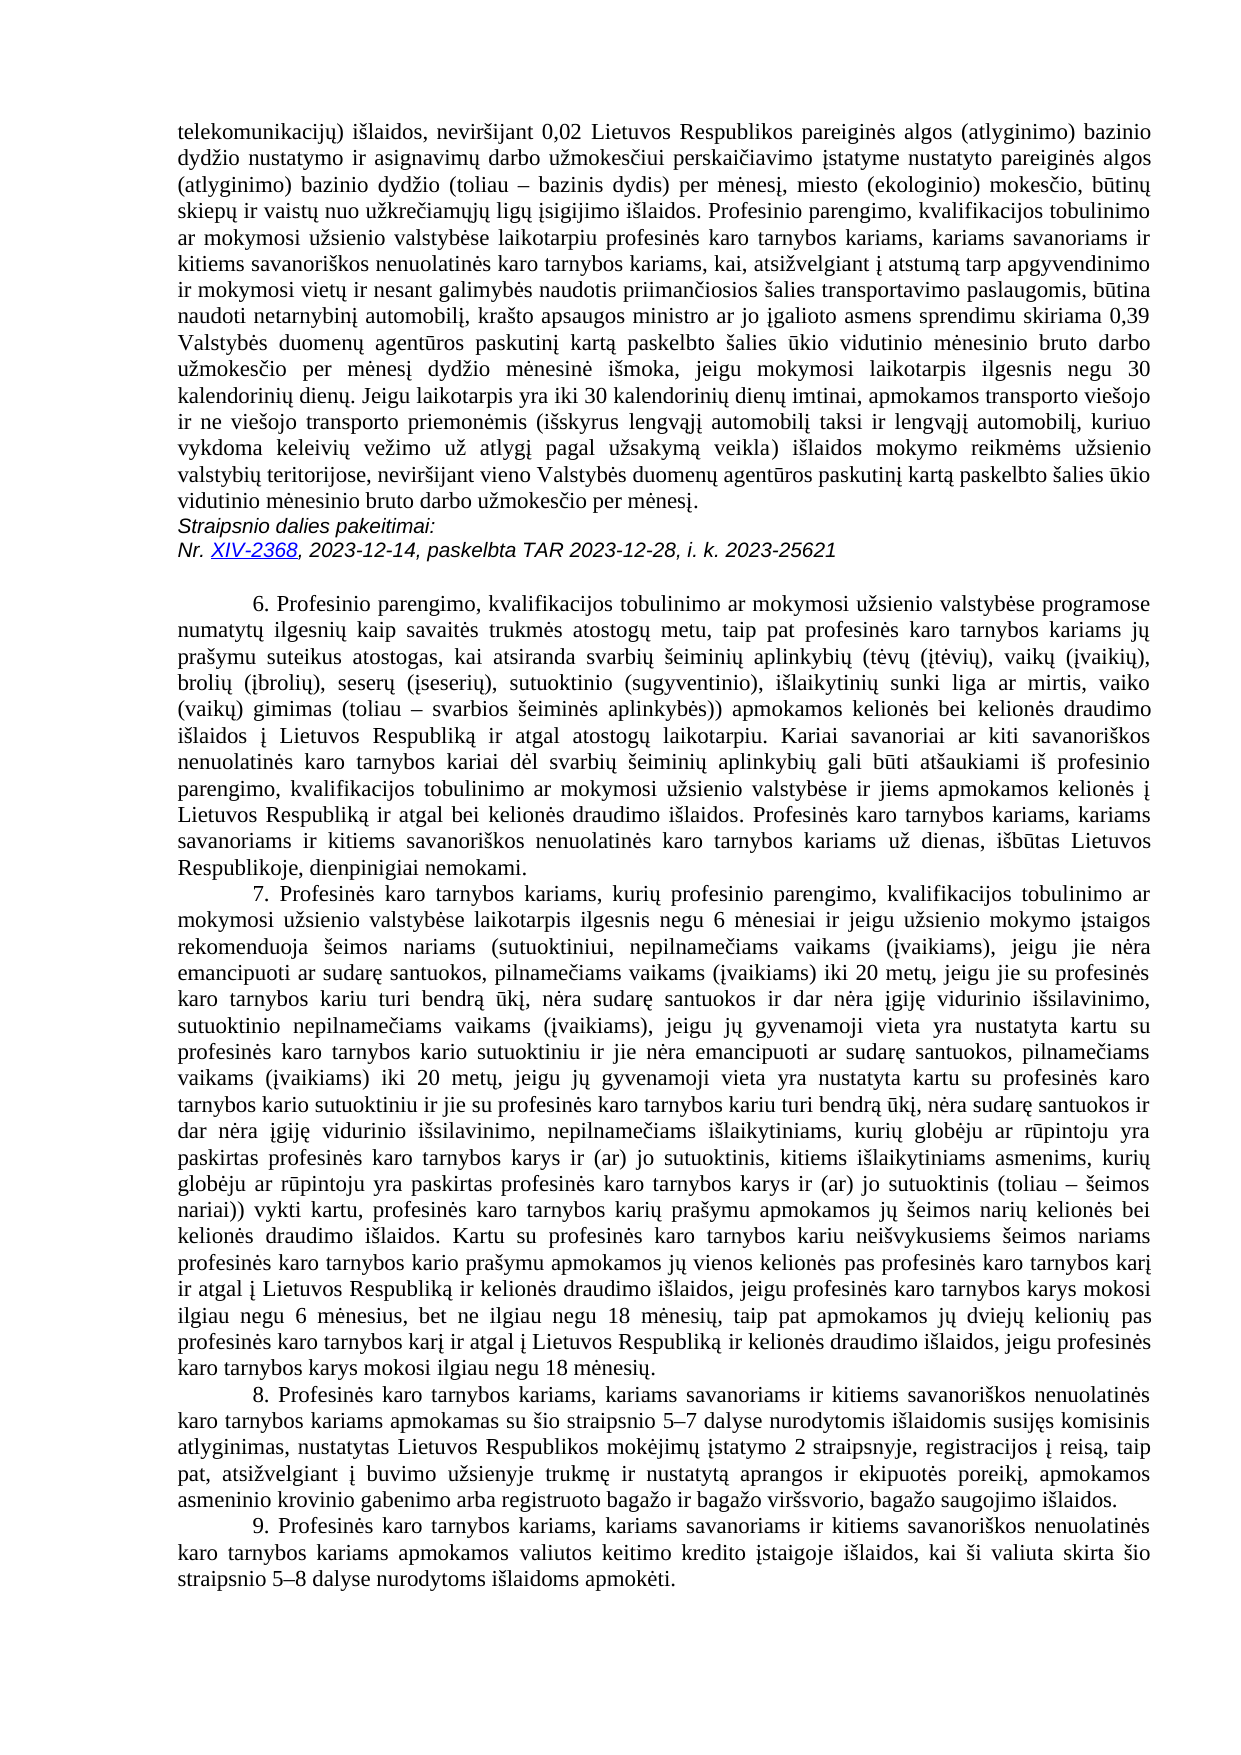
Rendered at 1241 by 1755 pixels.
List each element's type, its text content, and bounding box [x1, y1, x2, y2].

text Straipsnio dalies pakeitimai: [177, 513, 1152, 537]
text 6. Profesinio parengimo, kvalifikacijos tobulinimo ar mokymosi užsienio valstybėse programose numatytų ilgesnių kaip savaitės trukmės atostogų metu, taip pat profesinės karo tarnybos kariams jų prašymu suteikus atostogas, kai atsiranda svarbių šeiminių aplinkybių (tėvų (įtėvių), vaikų (įvaikių), brolių (įbrolių), seserų (įseserių), sutuoktinio (sugyventinio), išlaikytinių sunki liga ar mirtis, vaiko (vaikų) gimimas (toliau – svarbios šeiminės aplinkybės)) apmokamos kelionės bei kelionės draudimo išlaidos į Lietuvos Respubliką ir atgal atostogų laikotarpiu. Kariai savanoriai ar kiti savanoriškos nenuolatinės karo tarnybos kariai dėl svarbių šeiminių aplinkybių gali būti atšaukiami iš profesinio parengimo, kvalifikacijos tobulinimo ar mokymosi užsienio valstybėse ir jiems apmokamos kelionės į Lietuvos Respubliką ir atgal bei kelionės draudimo išlaidos. Profesinės karo tarnybos kariams, kariams savanoriams ir kitiems savanoriškos nenuolatinės karo tarnybos kariams už dienas, išbūtas Lietuvos Respublikoje, dienpinigiai nemokami. [177, 590, 1152, 880]
text Nr. XIV-2368, 2023-12-14, paskelbta TAR 2023-12-28, i. k. 2023-25621 [177, 537, 1152, 561]
text 8. Profesinės karo tarnybos kariams, kariams savanoriams ir kitiems savanoriškos nenuolatinės karo tarnybos kariams apmokamas su šio straipsnio 5–7 dalyse nurodytomis išlaidomis susijęs komisinis atlyginimas, nustatytas Lietuvos Respublikos mokėjimų įstatymo 2 straipsnyje, registracijos į reisą, taip pat, atsižvelgiant į buvimo užsienyje trukmę ir nustatytą aprangos ir ekipuotės poreikį, apmokamos asmeninio krovinio gabenimo arba registruoto bagažo ir bagažo viršsvorio, bagažo saugojimo išlaidos. [177, 1381, 1152, 1512]
text 7. Profesinės karo tarnybos kariams, kurių profesinio parengimo, kvalifikacijos tobulinimo ar mokymosi užsienio valstybėse laikotarpis ilgesnis negu 6 mėnesiai ir jeigu užsienio mokymo įstaigos rekomenduoja šeimos nariams (sutuoktiniui, nepilnamečiams vaikams (įvaikiams), jeigu jie nėra emancipuoti ar sudarę santuokos, pilnamečiams vaikams (įvaikiams) iki 20 metų, jeigu jie su profesinės karo tarnybos kariu turi bendrą ūkį, nėra sudarę santuokos ir dar nėra įgiję vidurinio išsilavinimo, sutuoktinio nepilnamečiams vaikams (įvaikiams), jeigu jų gyvenamoji vieta yra nustatyta kartu su profesinės karo tarnybos kario sutuoktiniu ir jie nėra emancipuoti ar sudarę santuokos, pilnamečiams vaikams (įvaikiams) iki 20 metų, jeigu jų gyvenamoji vieta yra nustatyta kartu su profesinės karo tarnybos kario sutuoktiniu ir jie su profesinės karo tarnybos kariu turi bendrą ūkį, nėra sudarę santuokos ir dar nėra įgiję vidurinio išsilavinimo, nepilnamečiams išlaikytiniams, kurių globėju ar rūpintoju yra paskirtas profesinės karo tarnybos karys ir (ar) jo sutuoktinis, kitiems išlaikytiniams asmenims, kurių globėju ar rūpintoju yra paskirtas profesinės karo tarnybos karys ir (ar) jo sutuoktinis (toliau – šeimos nariai)) vykti kartu, profesinės karo tarnybos karių prašymu apmokamos jų šeimos narių kelionės bei kelionės draudimo išlaidos. Kartu su profesinės karo tarnybos kariu neišvykusiems šeimos nariams profesinės karo tarnybos kario prašymu apmokamos jų vienos kelionės pas profesinės karo tarnybos karį ir atgal į Lietuvos Respubliką ir kelionės draudimo išlaidos, jeigu profesinės karo tarnybos karys mokosi ilgiau negu 6 mėnesius, bet ne ilgiau negu 18 mėnesių, taip pat apmokamos jų dviejų kelionių pas profesinės karo tarnybos karį ir atgal į Lietuvos Respubliką ir kelionės draudimo išlaidos, jeigu profesinės karo tarnybos karys mokosi ilgiau negu 18 mėnesių. [177, 880, 1152, 1381]
text 9. Profesinės karo tarnybos kariams, kariams savanoriams ir kitiems savanoriškos nenuolatinės karo tarnybos kariams apmokamos valiutos keitimo kredito įstaigoje išlaidos, kai ši valiuta skirta šio straipsnio 5–8 dalyse nurodytoms išlaidoms apmokėti. [177, 1512, 1152, 1592]
text telekomunikacijų) išlaidos, neviršijant 0,02 Lietuvos Respublikos pareiginės algos (atlyginimo) bazinio dydžio nustatymo ir asignavimų darbo užmokesčiui perskaičiavimo įstatyme nustatyto pareiginės algos (atlyginimo) bazinio dydžio (toliau – bazinis dydis) per mėnesį, miesto (ekologinio) mokesčio, būtinų skiepų ir vaistų nuo užkrečiamųjų ligų įsigijimo išlaidos. Profesinio parengimo, kvalifikacijos tobulinimo ar mokymosi užsienio valstybėse laikotarpiu profesinės karo tarnybos kariams, kariams savanoriams ir kitiems savanoriškos nenuolatinės karo tarnybos kariams, kai, atsižvelgiant į atstumą tarp apgyvendinimo ir mokymosi vietų ir nesant galimybės naudotis priimančiosios šalies transportavimo paslaugomis, būtina naudoti netarnybinį automobilį, krašto apsaugos ministro ar jo įgalioto asmens sprendimu skiriama 0,39 Valstybės duomenų agentūros paskutinį kartą paskelbto šalies ūkio vidutinio mėnesinio bruto darbo užmokesčio per mėnesį dydžio mėnesinė išmoka, jeigu mokymosi laikotarpis ilgesnis negu 30 kalendorinių dienų. Jeigu laikotarpis yra iki 30 kalendorinių dienų imtinai, apmokamos transporto viešojo ir ne viešojo transporto priemonėmis (išskyrus lengvąjį automobilį taksi ir lengvąjį automobilį, kuriuo vykdoma keleivių vežimo už atlygį pagal užsakymą veikla) išlaidos mokymo reikmėms užsienio valstybių teritorijose, neviršijant vieno Valstybės duomenų agentūros paskutinį kartą paskelbto šalies ūkio vidutinio mėnesinio bruto darbo užmokesčio per mėnesį. [177, 118, 1152, 513]
